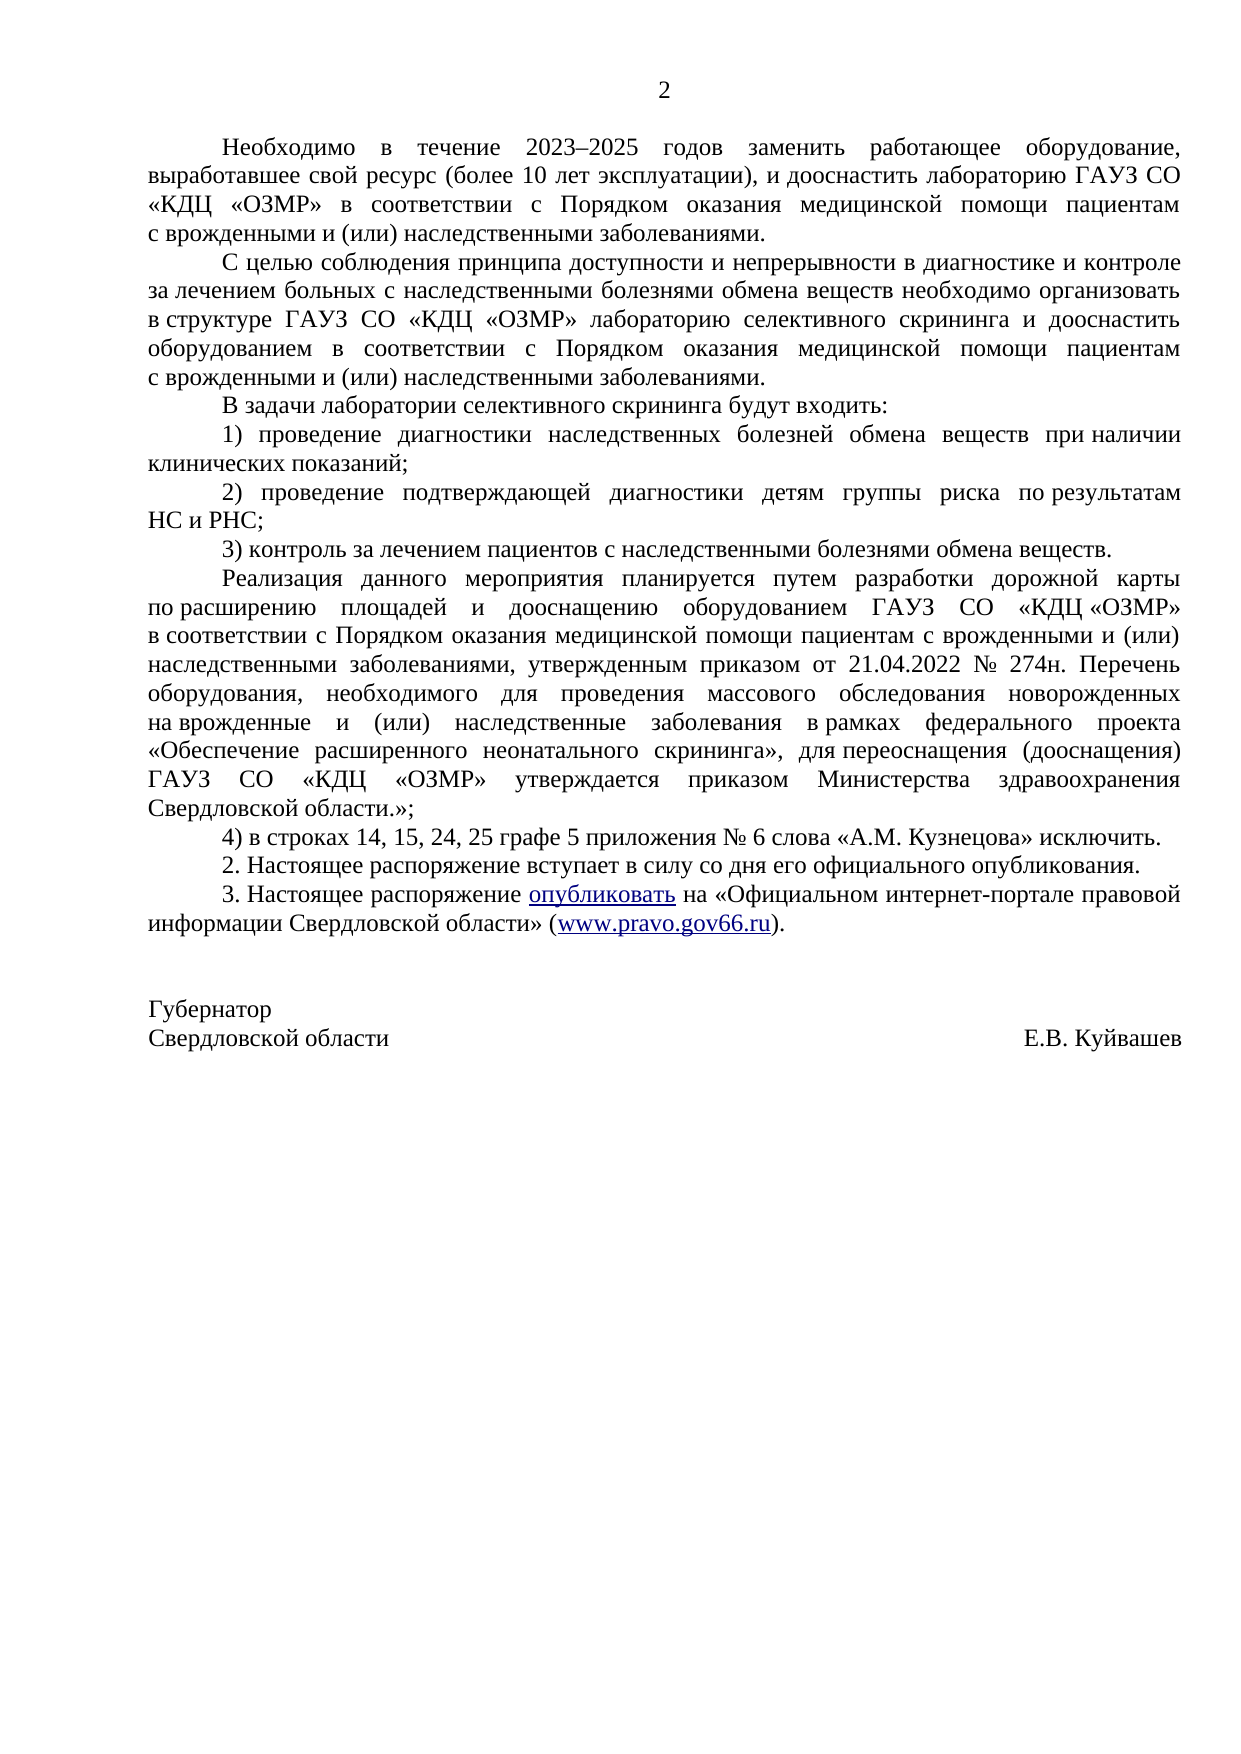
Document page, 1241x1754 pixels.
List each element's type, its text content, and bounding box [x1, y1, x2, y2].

text 4) в строках 14, 15, 24, 25 графе 5 приложения № 6 слова «А.М. Кузнецова» исключить. [148, 822, 1181, 851]
text В задачи лаборатории селективного скрининга будут входить: [148, 391, 1181, 419]
table_header [1181, 994, 1226, 1052]
text 1) проведение диагностики наследственных болезней обмена веществ при наличии клинических показаний; [148, 419, 1181, 477]
text С целью соблюдения принципа доступности и непрерывности в диагностике и контроле за лечением больных с наследственными болезнями обмена веществ необходимо организовать в структуре ГАУЗ СО «КДЦ «ОЗМР» лабораторию селективного скрининга и дооснастить оборудованием в соответствии с Порядком оказания медицинской помощи пациентам с врожденными и (или) наследственными заболеваниями. [148, 247, 1181, 391]
text Необходимо в течение 2023–2025 годов заменить работающее оборудование, выработавшее свой ресурс (более 10 лет эксплуатации), и дооснастить лабораторию ГАУЗ СО «КДЦ «ОЗМР» в соответствии с Порядком оказания медицинской помощи пациентам с врожденными и (или) наследственными заболеваниями. [148, 132, 1181, 247]
text 2) проведение подтверждающей диагностики детям группы риска по результатам НС и РНС; [148, 477, 1181, 534]
table_header Е.В. Куйвашев [665, 994, 1181, 1052]
text 3) контроль за лечением пациентов с наследственными болезнями обмена веществ. [148, 534, 1181, 563]
text Реализация данного мероприятия планируется путем разработки дорожной карты по расширению площадей и дооснащению оборудованием ГАУЗ СО «КДЦ «ОЗМР» в соответствии с Порядком оказания медицинской помощи пациентам с врожденными и (или) наследственными заболеваниями, утвержденным приказом от 21.04.2022 № 274н. Перечень оборудования, необходимого для проведения массового обследования новорожденных на врожденные и (или) наследственные заболевания в рамках федерального проекта «Обеспечение расширенного неонатального скрининга», для переоснащения (дооснащения) ГАУЗ СО «КДЦ «ОЗМР» утверждается приказом Министерства здравоохранения Свердловской области.»; [148, 563, 1181, 822]
table_header Губернатор Свердловской области [148, 994, 665, 1052]
text 2. Настоящее распоряжение вступает в силу со дня его официального опубликования. [148, 851, 1181, 879]
text 3. Настоящее распоряжение опубликовать на «Официальном интернет-портале правовой информации Свердловской области» (www.pravo.gov66.ru). [148, 879, 1181, 937]
